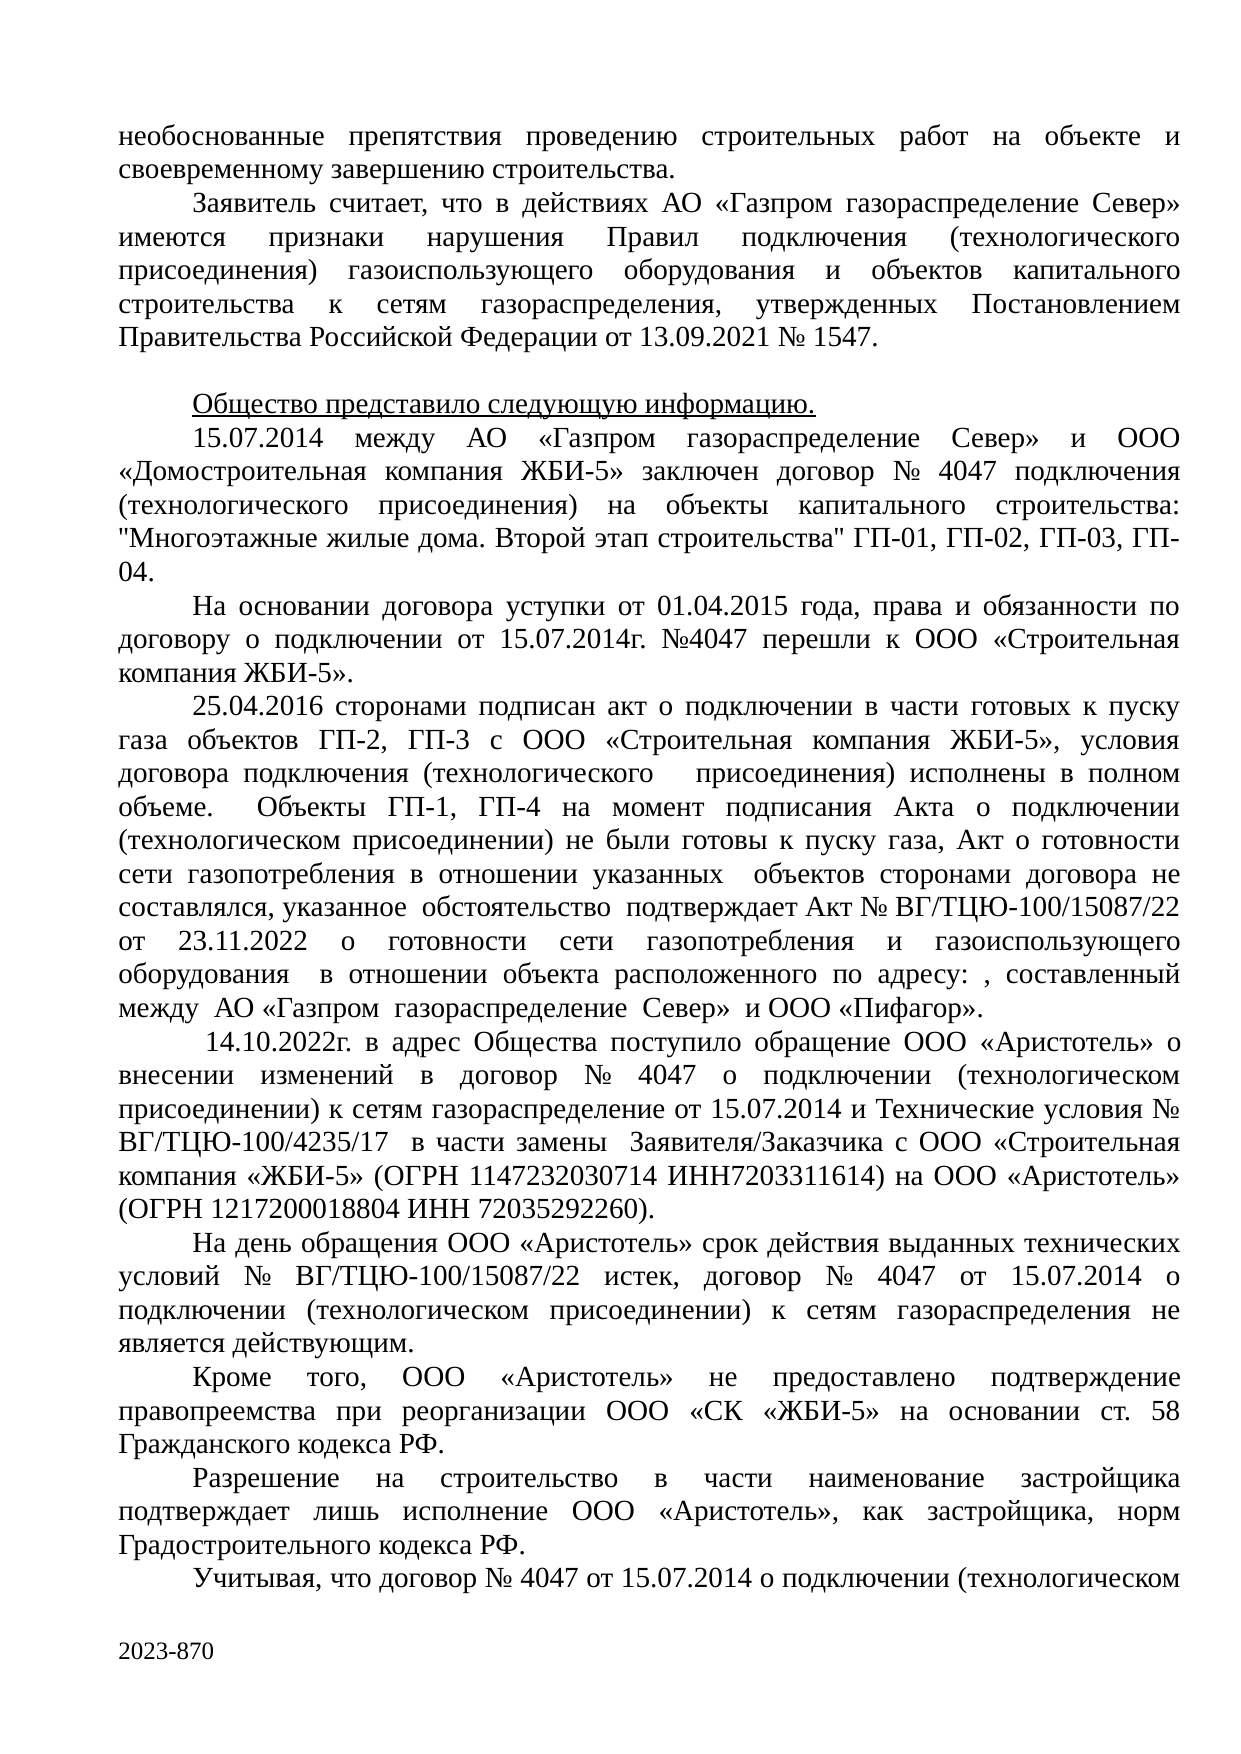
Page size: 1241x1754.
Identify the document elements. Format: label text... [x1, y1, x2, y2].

text 15.07.2014 между АО «Газпром газораспределение Север» и ООО «Домостроительная компания ЖБИ-5» заключен договор № 4047 подключения (технологического присоединения) на объекты капитального строительства: ''Многоэтажные жилые дома. Второй этап строительства'' ГП-01, ГП-02, ГП-03, ГП-04. [118, 420, 1181, 588]
text 14.10.2022г. в адрес Общества поступило обращение ООО «Аристотель» о внесении изменений в договор № 4047 о подключении (технологическом присоединении) к сетям газораспределение от 15.07.2014 и Технические условия № ВГ/ТЦЮ-100/4235/17 в части замены Заявителя/Заказчика с ООО «Строительная компания «ЖБИ-5» (ОГРН 1147232030714 ИНН7203311614) на ООО «Аристотель» (ОГРН 1217200018804 ИНН 72035292260). [118, 1024, 1181, 1225]
text Кроме того, ООО «Аристотель» не предоставлено подтверждение правопреемства при реорганизации ООО «СК «ЖБИ-5» на основании ст. 58 Гражданского кодекса РФ. [118, 1359, 1181, 1460]
text Общество представило следующую информацию. [118, 386, 1181, 420]
text На основании договора уступки от 01.04.2015 года, права и обязанности по договору о подключении от 15.07.2014г. №4047 перешли к ООО «Строительная компания ЖБИ-5». [118, 588, 1181, 688]
text 25.04.2016 сторонами подписан акт о подключении в части готовых к пуску газа объектов ГП-2, ГП-3 с ООО «Строительная компания ЖБИ-5», условия договора подключения (технологического присоединения) исполнены в полном объеме. Объекты ГП-1, ГП-4 на момент подписания Акта о подключении (технологическом присоединении) не были готовы к пуску газа, Акт о готовности сети газопотребления в отношении указанных объектов сторонами договора не составлялся, указанное обстоятельство подтверждает Акт № ВГ/ТЦЮ-100/15087/22 от 23.11.2022 о готовности сети газопотребления и газоиспользующего оборудования в отношении объекта расположенного по адресу: , составленный между АО «Газпром газораспределение Север» и ООО «Пифагор». [118, 688, 1181, 1024]
text Разрешение на строительство в части наименование застройщика подтверждает лишь исполнение ООО «Аристотель», как застройщика, норм Градостроительного кодекса РФ. [118, 1460, 1181, 1560]
text На день обращения ООО «Аристотель» срок действия выданных технических условий № ВГ/ТЦЮ-100/15087/22 истек, договор № 4047 от 15.07.2014 о подключении (технологическом присоединении) к сетям газораспределения не является действующим. [118, 1225, 1181, 1359]
text Учитывая, что договор № 4047 от 15.07.2014 о подключении (технологическом [118, 1560, 1181, 1594]
text Заявитель считает, что в действиях АО «Газпром газораспределение Север» имеются признаки нарушения Правил подключения (технологического присоединения) газоиспользующего оборудования и объектов капитального строительства к сетям газораспределения, утвержденных Постановлением Правительства Российской Федерации от 13.09.2021 № 1547. [118, 185, 1181, 353]
text необоснованные препятствия проведению строительных работ на объекте и своевременному завершению строительства. [118, 118, 1181, 185]
